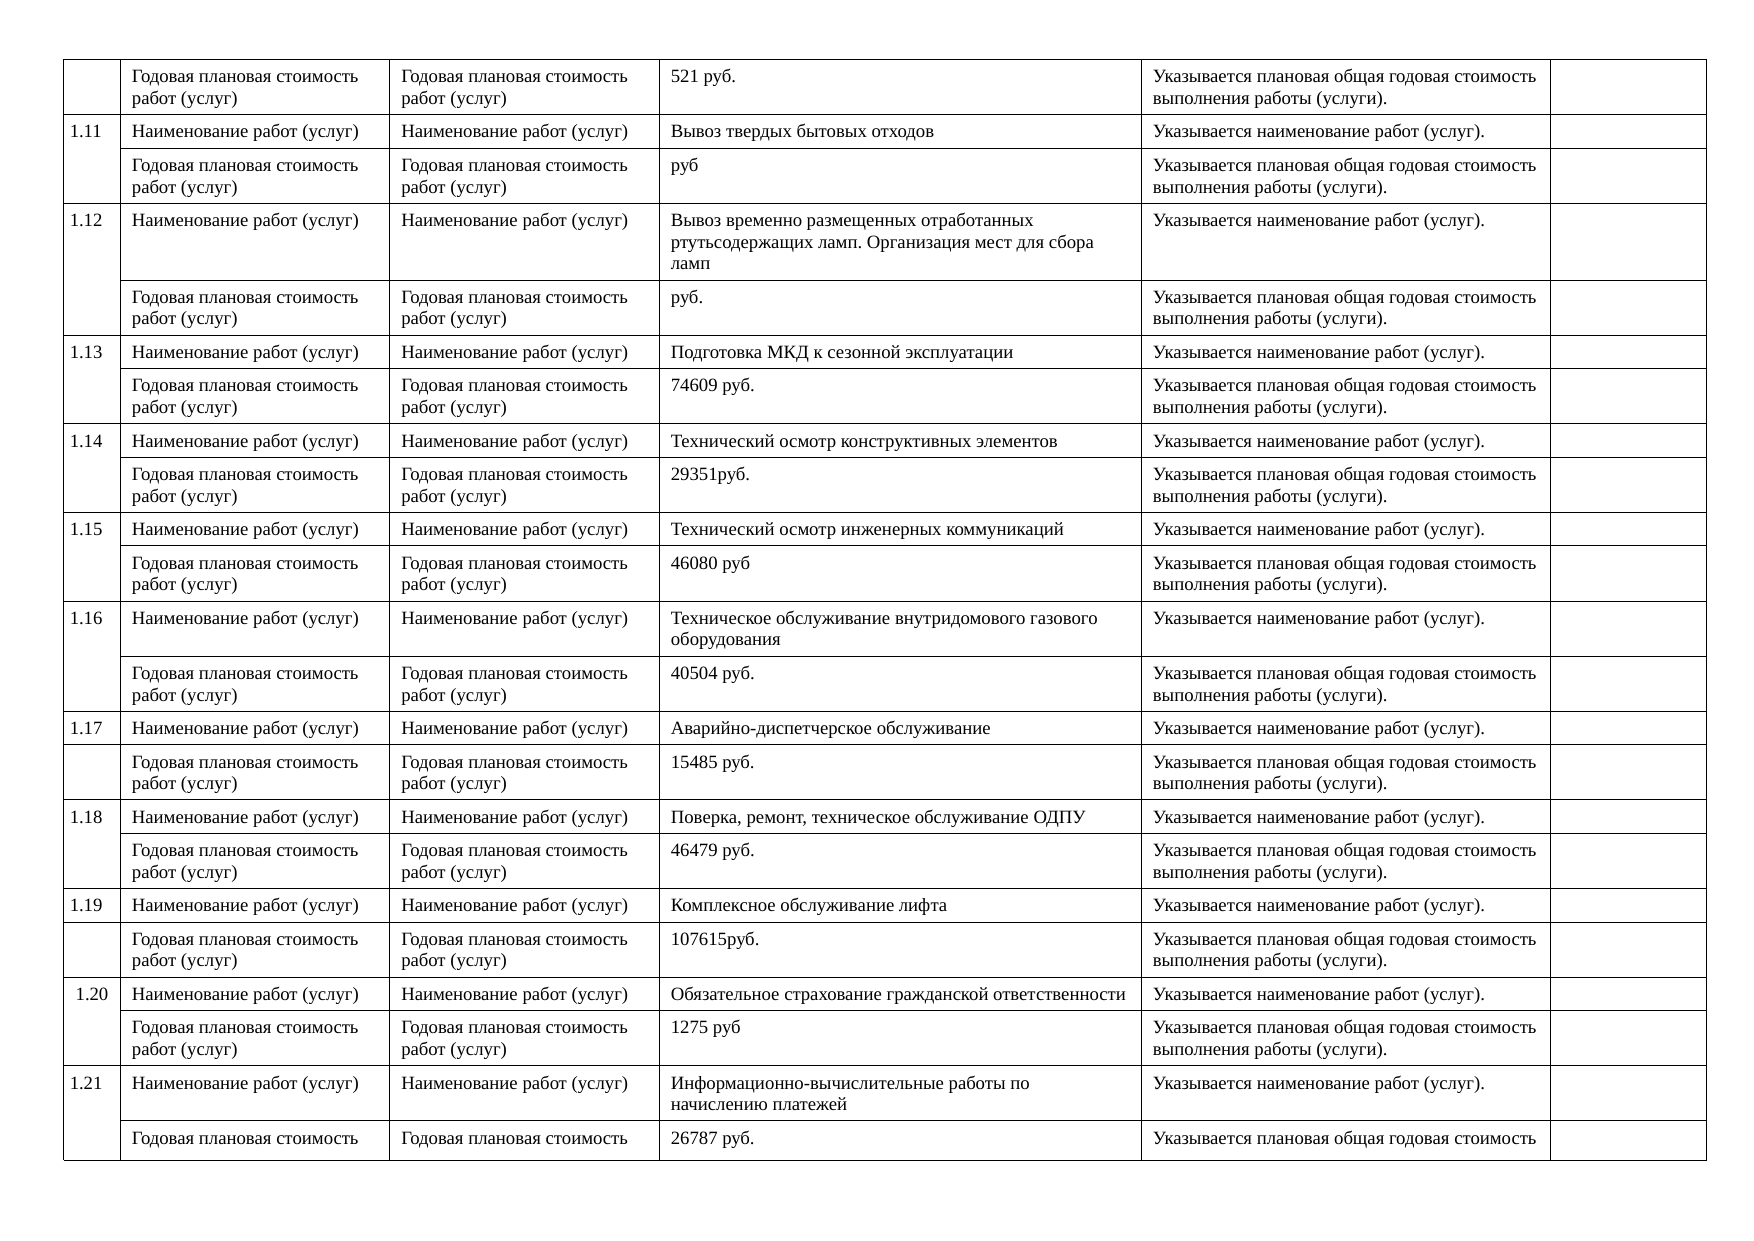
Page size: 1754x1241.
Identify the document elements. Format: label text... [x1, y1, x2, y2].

table_cell Годовая плановая стоимость работ (услуг) [390, 657, 659, 711]
table_cell Наименование работ (услуг) [121, 204, 389, 279]
table_cell 1.21 [64, 1066, 120, 1160]
table_cell Указывается плановая общая годовая стоимость выполнения работы (услуги). [1142, 281, 1550, 334]
table_cell Подготовка МКД к сезонной эксплуатации [660, 336, 1141, 368]
table_cell Годовая плановая стоимость работ (услуг) [390, 923, 659, 977]
table_cell Наименование работ (услуг) [390, 978, 659, 1010]
table_cell Указывается наименование работ (услуг). [1142, 424, 1550, 457]
table_cell Наименование работ (услуг) [390, 1066, 659, 1120]
table_cell [1551, 712, 1706, 744]
table_cell [1551, 745, 1706, 799]
table_cell 1.18 [64, 800, 120, 888]
table_cell Указывается плановая общая годовая стоимость выполнения работы (услуги). [1142, 923, 1550, 977]
table_cell Годовая плановая стоимость работ (услуг) [121, 60, 389, 114]
table_cell 1.13 [64, 336, 120, 423]
table_cell 1275 руб [660, 1011, 1141, 1065]
table_cell Годовая плановая стоимость работ (услуг) [390, 281, 659, 334]
table_cell 1.15 [64, 513, 120, 601]
table_cell Наименование работ (услуг) [121, 978, 389, 1010]
table_cell 1.12 [64, 204, 120, 334]
table_cell Наименование работ (услуг) [121, 889, 389, 922]
table_cell Указывается наименование работ (услуг). [1142, 1066, 1550, 1120]
table_cell Годовая плановая стоимость работ (услуг) [121, 657, 389, 711]
table_cell Наименование работ (услуг) [390, 889, 659, 922]
table_cell [1551, 834, 1706, 888]
table_cell Указывается плановая общая годовая стоимость выполнения работы (услуги). [1142, 60, 1550, 114]
table_cell 521 руб. [660, 60, 1141, 114]
table_cell руб [660, 149, 1141, 203]
table_cell Наименование работ (услуг) [121, 712, 389, 744]
table_cell [1551, 513, 1706, 545]
table_cell [1551, 923, 1706, 977]
table_cell 26787 руб. [660, 1121, 1141, 1160]
table_cell Наименование работ (услуг) [390, 800, 659, 833]
table_cell Указывается наименование работ (услуг). [1142, 602, 1550, 656]
table_cell Указывается наименование работ (услуг). [1142, 336, 1550, 368]
table_cell Информационно-вычислительные работы по начислению платежей [660, 1066, 1141, 1120]
table_cell Наименование работ (услуг) [390, 602, 659, 656]
table_cell 15485 руб. [660, 745, 1141, 799]
table_cell Указывается плановая общая годовая стоимость [1142, 1121, 1550, 1160]
table_cell [1551, 800, 1706, 833]
table_cell руб. [660, 281, 1141, 334]
table_cell [1551, 281, 1706, 334]
table_cell [1551, 889, 1706, 922]
table_cell [64, 923, 120, 977]
table_cell Годовая плановая стоимость работ (услуг) [390, 60, 659, 114]
table_cell Годовая плановая стоимость работ (услуг) [121, 546, 389, 601]
table_cell Годовая плановая стоимость работ (услуг) [390, 458, 659, 512]
table_cell [64, 60, 120, 114]
table_cell 40504 руб. [660, 657, 1141, 711]
table_cell Наименование работ (услуг) [121, 336, 389, 368]
table_cell [1551, 657, 1706, 711]
table_cell [1551, 458, 1706, 512]
table_cell Наименование работ (услуг) [390, 712, 659, 744]
table_cell 1.14 [64, 424, 120, 512]
table_cell Годовая плановая стоимость работ (услуг) [390, 149, 659, 203]
table_cell Указывается наименование работ (услуг). [1142, 978, 1550, 1010]
table_cell Указывается плановая общая годовая стоимость выполнения работы (услуги). [1142, 657, 1550, 711]
table_cell 1.16 [64, 602, 120, 711]
table_cell 1.17 [64, 712, 120, 744]
table_cell 46080 руб [660, 546, 1141, 601]
table_cell Технический осмотр конструктивных элементов [660, 424, 1141, 457]
table_cell 1.19 [64, 889, 120, 922]
table_cell [64, 745, 120, 799]
table_cell Годовая плановая стоимость работ (услуг) [121, 745, 389, 799]
table_cell Указывается наименование работ (услуг). [1142, 889, 1550, 922]
table_cell 1.11 [64, 115, 120, 203]
table_cell Наименование работ (услуг) [390, 204, 659, 279]
table_cell Годовая плановая стоимость работ (услуг) [121, 281, 389, 334]
table_cell Годовая плановая стоимость работ (услуг) [121, 369, 389, 423]
table_cell Годовая плановая стоимость работ (услуг) [121, 149, 389, 203]
table_cell Указывается наименование работ (услуг). [1142, 204, 1550, 279]
table_cell Указывается наименование работ (услуг). [1142, 513, 1550, 545]
table_cell Годовая плановая стоимость работ (услуг) [121, 923, 389, 977]
table_cell [1551, 204, 1706, 279]
table_cell Вывоз твердых бытовых отходов [660, 115, 1141, 148]
table_cell [1551, 60, 1706, 114]
table_cell [1551, 424, 1706, 457]
table_cell Указывается плановая общая годовая стоимость выполнения работы (услуги). [1142, 546, 1550, 601]
table_cell Наименование работ (услуг) [390, 424, 659, 457]
table_cell Аварийно-диспетчерское обслуживание [660, 712, 1141, 744]
table_cell Указывается плановая общая годовая стоимость выполнения работы (услуги). [1142, 369, 1550, 423]
table_cell Наименование работ (услуг) [121, 424, 389, 457]
table_cell [1551, 369, 1706, 423]
table_cell [1551, 1066, 1706, 1120]
table_cell Годовая плановая стоимость работ (услуг) [390, 1011, 659, 1065]
table_cell Годовая плановая стоимость работ (услуг) [390, 834, 659, 888]
table_cell Наименование работ (услуг) [390, 336, 659, 368]
table_cell [1551, 115, 1706, 148]
table_cell 46479 руб. [660, 834, 1141, 888]
table_cell Указывается плановая общая годовая стоимость выполнения работы (услуги). [1142, 745, 1550, 799]
table_cell Годовая плановая стоимость [121, 1121, 389, 1160]
table_cell Наименование работ (услуг) [390, 513, 659, 545]
table_cell Наименование работ (услуг) [121, 800, 389, 833]
table_cell [1551, 602, 1706, 656]
table_cell 107615руб. [660, 923, 1141, 977]
table_cell [1551, 546, 1706, 601]
table_cell 1.20 [64, 978, 120, 1065]
table_cell Наименование работ (услуг) [121, 115, 389, 148]
table_cell [1551, 1121, 1706, 1160]
table_cell Поверка, ремонт, техническое обслуживание ОДПУ [660, 800, 1141, 833]
table_cell Указывается наименование работ (услуг). [1142, 115, 1550, 148]
table_cell Обязательное страхование гражданской ответственности [660, 978, 1141, 1010]
table_cell [1551, 1011, 1706, 1065]
table_cell Указывается плановая общая годовая стоимость выполнения работы (услуги). [1142, 1011, 1550, 1065]
table_cell Наименование работ (услуг) [390, 115, 659, 148]
table_cell [1551, 336, 1706, 368]
table_cell Комплексное обслуживание лифта [660, 889, 1141, 922]
table_cell [1551, 149, 1706, 203]
table_cell Годовая плановая стоимость работ (услуг) [121, 1011, 389, 1065]
table_cell 74609 руб. [660, 369, 1141, 423]
table_cell Годовая плановая стоимость работ (услуг) [390, 369, 659, 423]
table_cell [1551, 978, 1706, 1010]
table_cell Годовая плановая стоимость [390, 1121, 659, 1160]
table_cell Указывается наименование работ (услуг). [1142, 712, 1550, 744]
table_cell Годовая плановая стоимость работ (услуг) [121, 458, 389, 512]
table_cell Техническое обслуживание внутридомового газового оборудования [660, 602, 1141, 656]
table_cell Указывается плановая общая годовая стоимость выполнения работы (услуги). [1142, 149, 1550, 203]
table_cell Технический осмотр инженерных коммуникаций [660, 513, 1141, 545]
table_cell Наименование работ (услуг) [121, 513, 389, 545]
table_cell Годовая плановая стоимость работ (услуг) [390, 745, 659, 799]
table_cell Годовая плановая стоимость работ (услуг) [121, 834, 389, 888]
table_cell Наименование работ (услуг) [121, 1066, 389, 1120]
table_cell 29351руб. [660, 458, 1141, 512]
table_cell Наименование работ (услуг) [121, 602, 389, 656]
table_cell Указывается наименование работ (услуг). [1142, 800, 1550, 833]
table_cell Указывается плановая общая годовая стоимость выполнения работы (услуги). [1142, 834, 1550, 888]
table_cell Вывоз временно размещенных отработанных ртутьсодержащих ламп. Организация мест для сбора ламп [660, 204, 1141, 279]
table_cell Годовая плановая стоимость работ (услуг) [390, 546, 659, 601]
table_cell Указывается плановая общая годовая стоимость выполнения работы (услуги). [1142, 458, 1550, 512]
